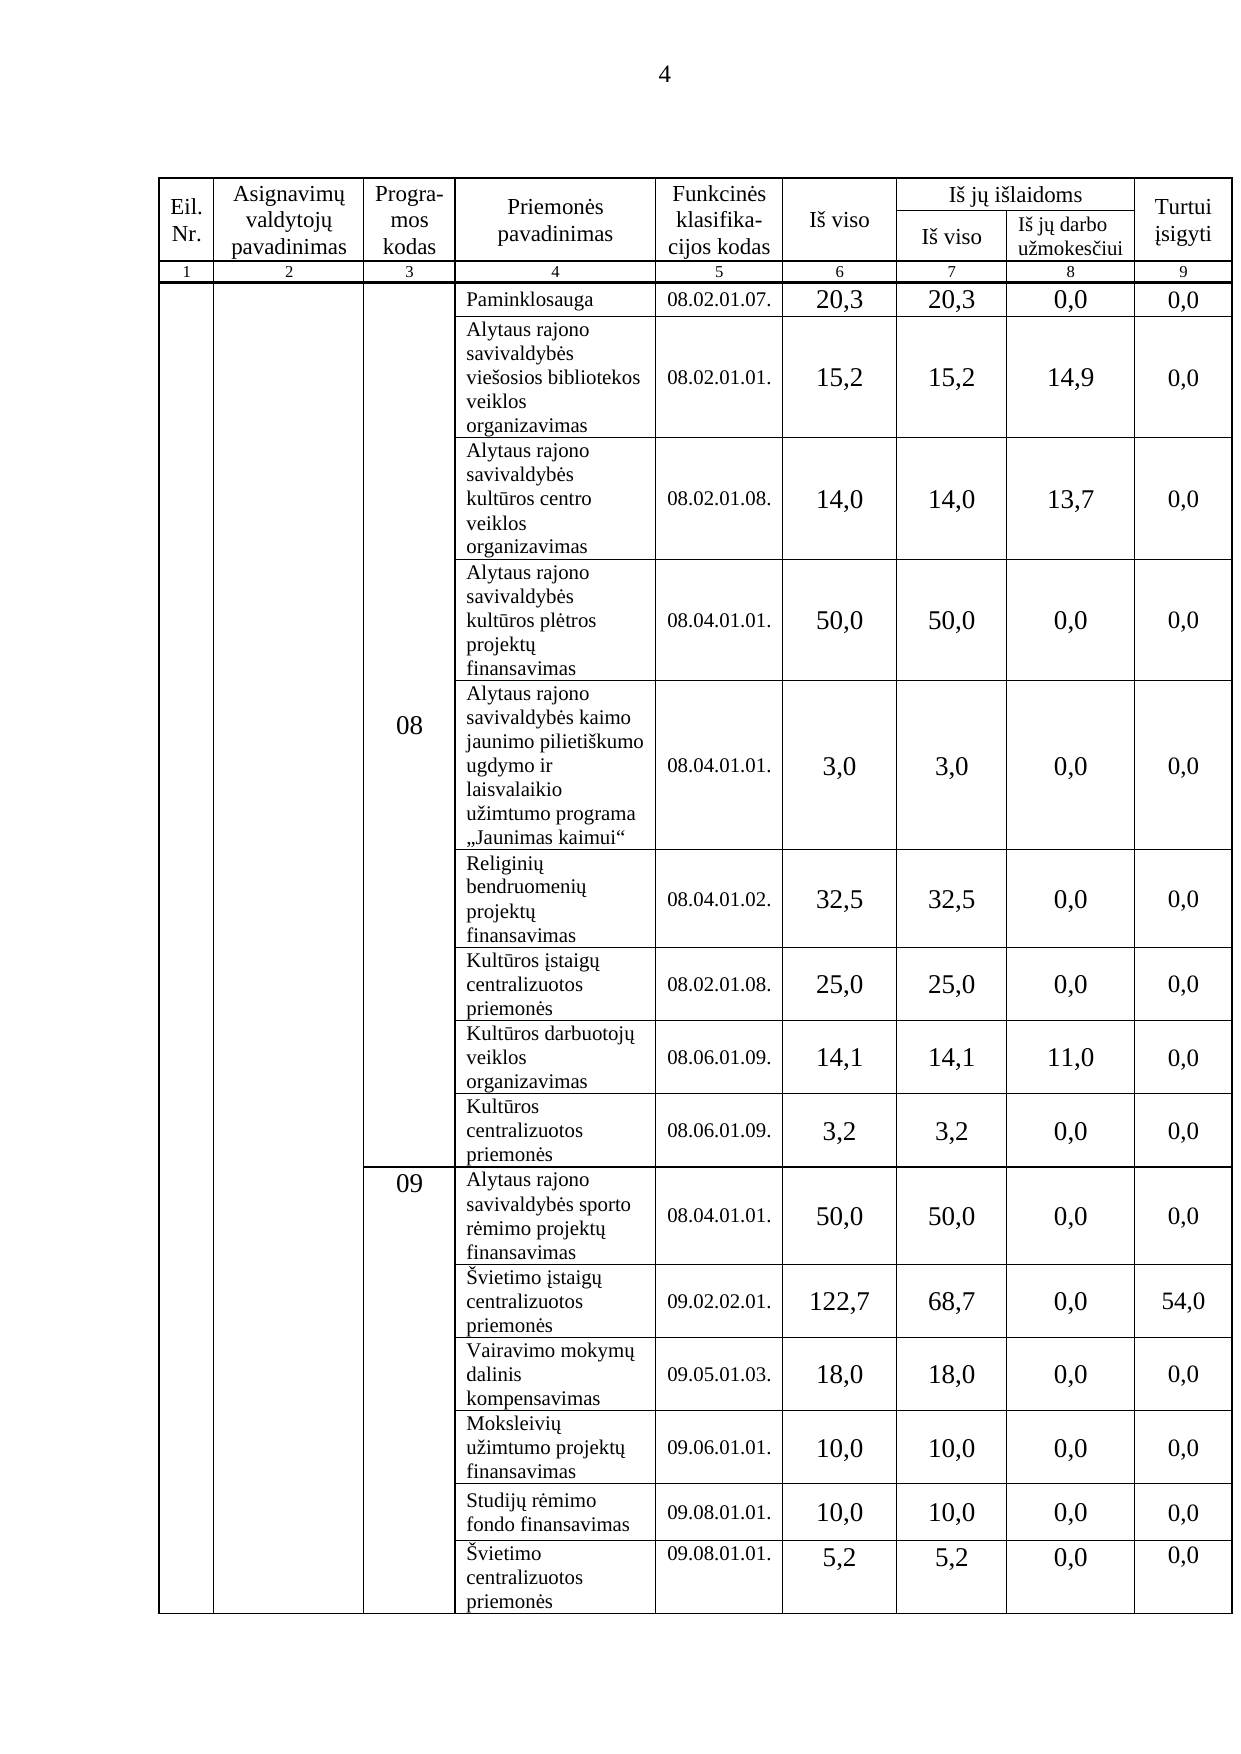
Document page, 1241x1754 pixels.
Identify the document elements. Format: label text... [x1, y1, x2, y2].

table_cell 18,0 [783, 1338, 896, 1410]
table_cell Religinių bendruomenių projektų finansavimas [456, 850, 655, 947]
table_cell 0,0 [1007, 284, 1134, 316]
table_cell 32,5 [897, 850, 1006, 947]
table_cell 08.02.01.08. [656, 948, 782, 1020]
table_cell 0,0 [1007, 1265, 1134, 1337]
table_cell 20,3 [897, 284, 1006, 316]
table_cell 14,0 [783, 438, 896, 558]
table_cell 0,0 [1007, 948, 1134, 1020]
table_header Funkcinės klasifika-cijos kodas [656, 179, 782, 260]
table_cell 9 [1135, 262, 1231, 281]
table_cell 08 [364, 284, 454, 1166]
table_cell 5,2 [783, 1541, 896, 1613]
table_cell 0,0 [1007, 1168, 1134, 1264]
table_cell 50,0 [783, 1168, 896, 1264]
table_cell 09 [364, 1168, 454, 1613]
table_header Iš jų išlaidoms [897, 179, 1134, 210]
table_cell 0,0 [1135, 317, 1231, 437]
table_cell 08.02.01.08. [656, 438, 782, 558]
table_cell 6 [783, 262, 896, 281]
table_cell Švietimo įstaigų centralizuotos priemonės [456, 1265, 655, 1337]
table_cell Iš viso [897, 211, 1006, 260]
table_cell 8 [1007, 262, 1134, 281]
table_cell Alytaus rajono savivaldybės kaimo jaunimo pilietiškumo ugdymo ir laisvalaikio užimtumo programa „Jaunimas kaimui“ [456, 681, 655, 849]
table_cell 09.06.01.01. [656, 1411, 782, 1483]
table_cell 11,0 [1007, 1021, 1134, 1093]
table_cell 25,0 [783, 948, 896, 1020]
table_cell 68,7 [897, 1265, 1006, 1337]
table_cell 0,0 [1135, 1484, 1231, 1539]
table_cell 0,0 [1135, 284, 1231, 316]
table_cell 0,0 [1135, 1411, 1231, 1483]
table_header Progra-mos kodas [364, 179, 454, 260]
table_cell 0,0 [1007, 681, 1134, 849]
table_cell 14,1 [783, 1021, 896, 1093]
table_cell 10,0 [783, 1484, 896, 1539]
table_cell 0,0 [1007, 850, 1134, 947]
table_cell 09.08.01.01. [656, 1484, 782, 1539]
table_cell 08.02.01.01. [656, 317, 782, 437]
table_cell 0,0 [1007, 1338, 1134, 1410]
table_cell 4 [456, 262, 655, 281]
table_cell 0,0 [1135, 1021, 1231, 1093]
table_cell Alytaus rajono savivaldybės sporto rėmimo projektų finansavimas [456, 1168, 655, 1264]
table_cell Studijų rėmimo fondo finansavimas [456, 1484, 655, 1539]
table_cell 08.04.01.01. [656, 681, 782, 849]
table_cell 3,2 [783, 1094, 896, 1166]
table_cell 0,0 [1007, 1094, 1134, 1166]
table_cell 0,0 [1135, 1094, 1231, 1166]
table_header Priemonės pavadinimas [456, 179, 655, 260]
table_cell 10,0 [897, 1484, 1006, 1539]
table_cell 3 [364, 262, 454, 281]
table_header Eil. Nr. [160, 179, 213, 260]
table_cell [160, 284, 213, 1613]
table_header Iš viso [783, 179, 896, 260]
table_cell 08.04.01.01. [656, 560, 782, 680]
table_cell Alytaus rajono savivaldybės kultūros centro veiklos organizavimas [456, 438, 655, 558]
table_cell Kultūros įstaigų centralizuotos priemonės [456, 948, 655, 1020]
table_cell 0,0 [1007, 1411, 1134, 1483]
table_cell 10,0 [783, 1411, 896, 1483]
table_cell 50,0 [783, 560, 896, 680]
table_cell 08.04.01.01. [656, 1168, 782, 1264]
table_cell 25,0 [897, 948, 1006, 1020]
table_cell Alytaus rajono savivaldybės viešosios bibliotekos veiklos organizavimas [456, 317, 655, 437]
table_cell 50,0 [897, 560, 1006, 680]
table_cell 13,7 [1007, 438, 1134, 558]
table_header Asignavimų valdytojų pavadinimas [214, 179, 363, 260]
table_cell 0,0 [1007, 1541, 1134, 1613]
table_cell 2 [214, 262, 363, 281]
table_cell Kultūros darbuotojų veiklos organizavimas [456, 1021, 655, 1093]
table_cell 3,2 [897, 1094, 1006, 1166]
table_cell Švietimo centralizuotos priemonės [456, 1541, 655, 1613]
table_cell 0,0 [1135, 438, 1231, 558]
table_cell 08.06.01.09. [656, 1094, 782, 1166]
table_cell 14,0 [897, 438, 1006, 558]
table_cell 122,7 [783, 1265, 896, 1337]
table_cell 1 [160, 262, 213, 281]
table_cell 0,0 [1135, 948, 1231, 1020]
table_cell 5,2 [897, 1541, 1006, 1613]
table_cell Kultūros centralizuotos priemonės [456, 1094, 655, 1166]
table_cell 08.04.01.02. [656, 850, 782, 947]
table_cell 3,0 [783, 681, 896, 849]
table_cell Alytaus rajono savivaldybės kultūros plėtros projektų finansavimas [456, 560, 655, 680]
table_cell 09.08.01.01. [656, 1541, 782, 1613]
table_cell 32,5 [783, 850, 896, 947]
table_cell 09.05.01.03. [656, 1338, 782, 1410]
table_cell 3,0 [897, 681, 1006, 849]
table_cell 54,0 [1135, 1265, 1231, 1337]
table_cell 50,0 [897, 1168, 1006, 1264]
table_cell 0,0 [1135, 560, 1231, 680]
table_cell 0,0 [1007, 1484, 1134, 1539]
table_cell [214, 284, 363, 1613]
table_header Turtui įsigyti [1135, 179, 1231, 260]
table_cell 18,0 [897, 1338, 1006, 1410]
table_cell 5 [656, 262, 782, 281]
table_cell 0,0 [1135, 1338, 1231, 1410]
table_cell 0,0 [1135, 850, 1231, 947]
table_cell 08.06.01.09. [656, 1021, 782, 1093]
table_cell 14,9 [1007, 317, 1134, 437]
table_cell 20,3 [783, 284, 896, 316]
table_cell 0,0 [1007, 560, 1134, 680]
table_cell 10,0 [897, 1411, 1006, 1483]
table_cell 0,0 [1135, 1168, 1231, 1264]
table_cell 09.02.02.01. [656, 1265, 782, 1337]
table_cell Moksleivių užimtumo projektų finansavimas [456, 1411, 655, 1483]
table_cell 15,2 [897, 317, 1006, 437]
table_cell 08.02.01.07. [656, 284, 782, 316]
table_cell 15,2 [783, 317, 896, 437]
table_cell 0,0 [1135, 1541, 1231, 1613]
table_cell Vairavimo mokymų dalinis kompensavimas [456, 1338, 655, 1410]
table_cell 0,0 [1135, 681, 1231, 849]
table_cell 14,1 [897, 1021, 1006, 1093]
table_cell 7 [897, 262, 1006, 281]
table_cell Iš jų darbo užmokesčiui [1007, 211, 1134, 260]
table_cell Paminklosauga [456, 284, 655, 316]
